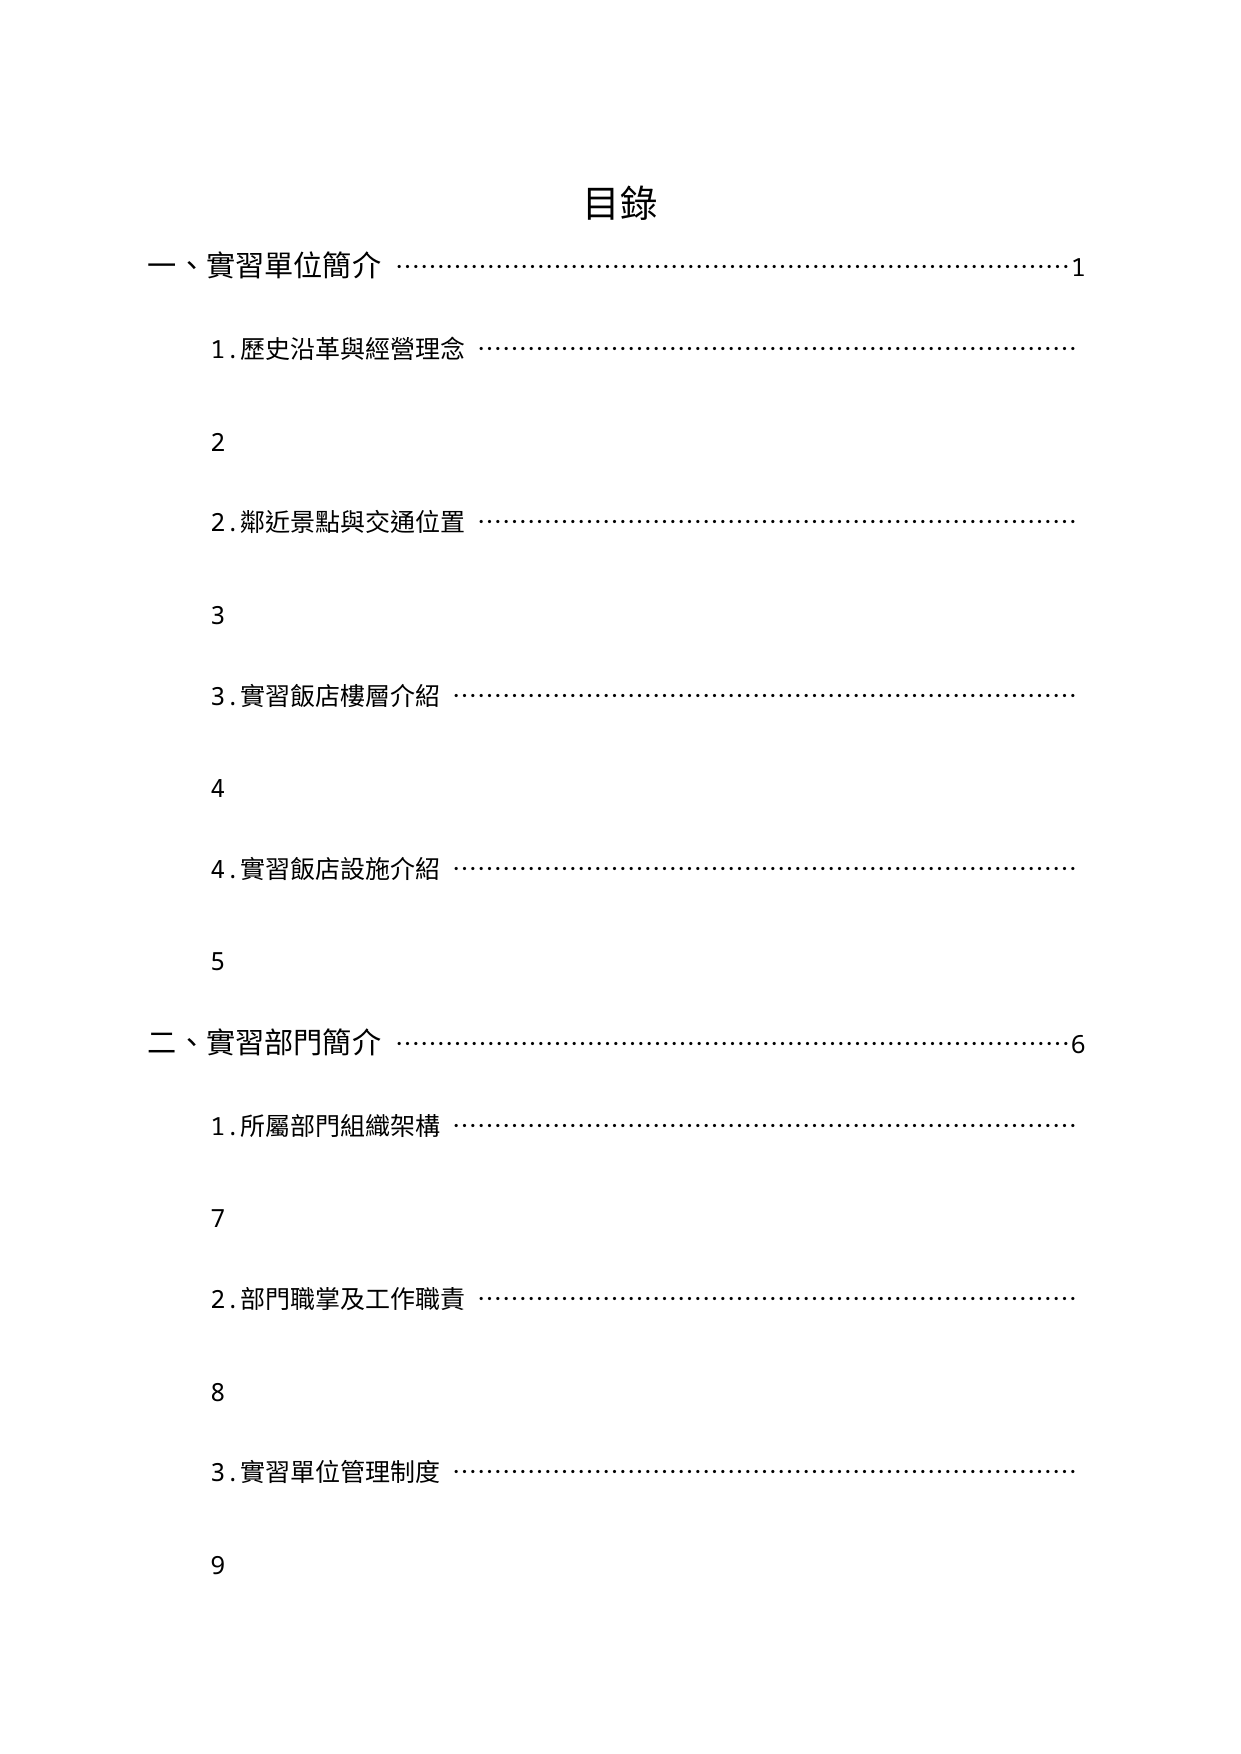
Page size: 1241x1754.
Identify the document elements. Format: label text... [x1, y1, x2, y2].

text 3.實習單位管理制度 …………………………………………………………………9 [210, 1429, 1092, 1585]
text 3.實習飯店樓層介紹 …………………………………………………………………4 [210, 652, 1092, 809]
text 1.所屬部門組織架構 …………………………………………………………………7 [210, 1083, 1092, 1239]
text 4.實習飯店設施介紹 …………………………………………………………………5 [210, 826, 1092, 982]
text 一、實習單位簡介 ………………………………………………………………………1 [148, 222, 1092, 285]
text 二、實習部門簡介 ………………………………………………………………………6 [148, 999, 1092, 1061]
text 2.部門職掌及工作職責 ………………………………………………………………8 [210, 1256, 1092, 1412]
text 1.歷史沿革與經營理念 ………………………………………………………………2 [210, 306, 1092, 462]
text 目錄 [148, 160, 1092, 222]
text 2.鄰近景點與交通位置 ………………………………………………………………3 [210, 479, 1092, 636]
